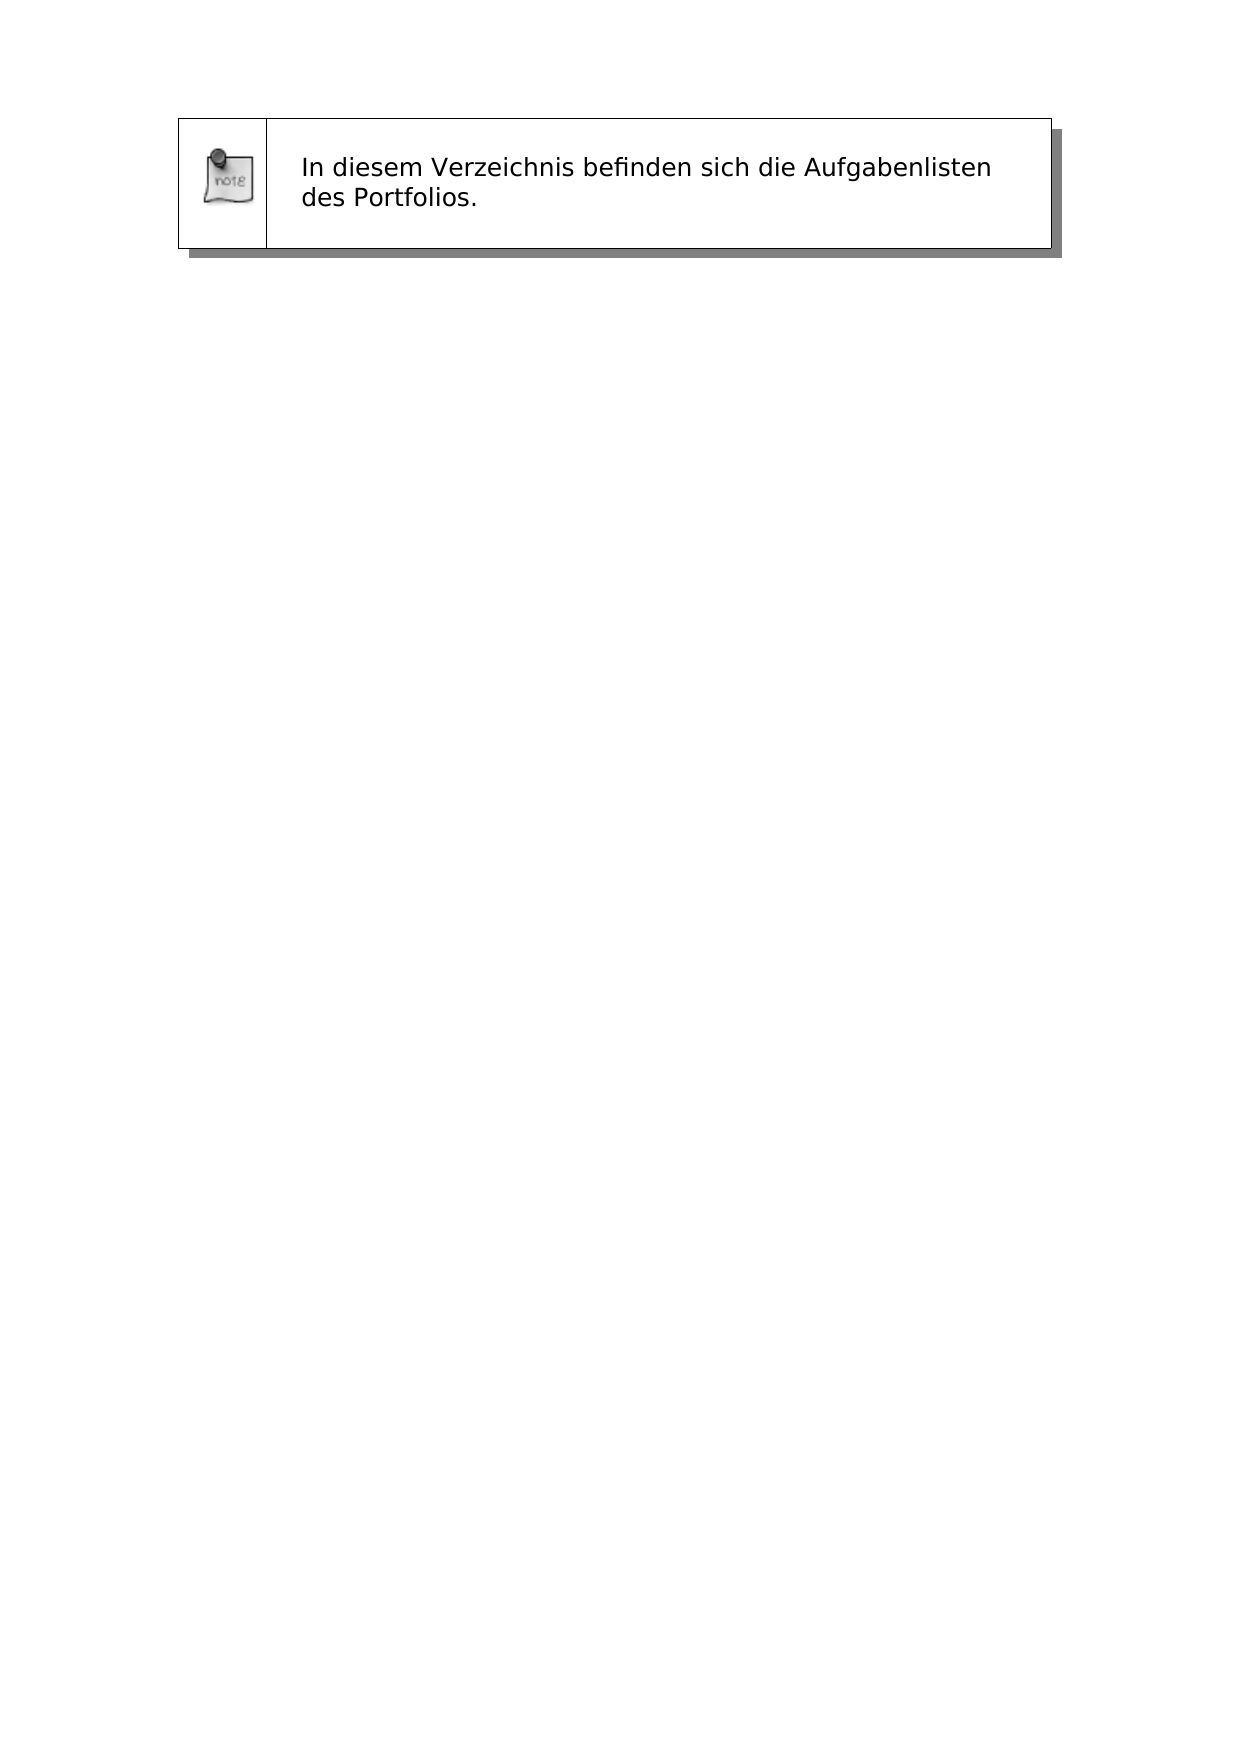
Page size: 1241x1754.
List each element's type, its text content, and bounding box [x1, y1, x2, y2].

table_header [179, 119, 266, 247]
table_header In diesem Verzeichnis befinden sich die Aufgabenlisten des Portfolios. [267, 119, 1051, 247]
picture [190, 141, 266, 217]
